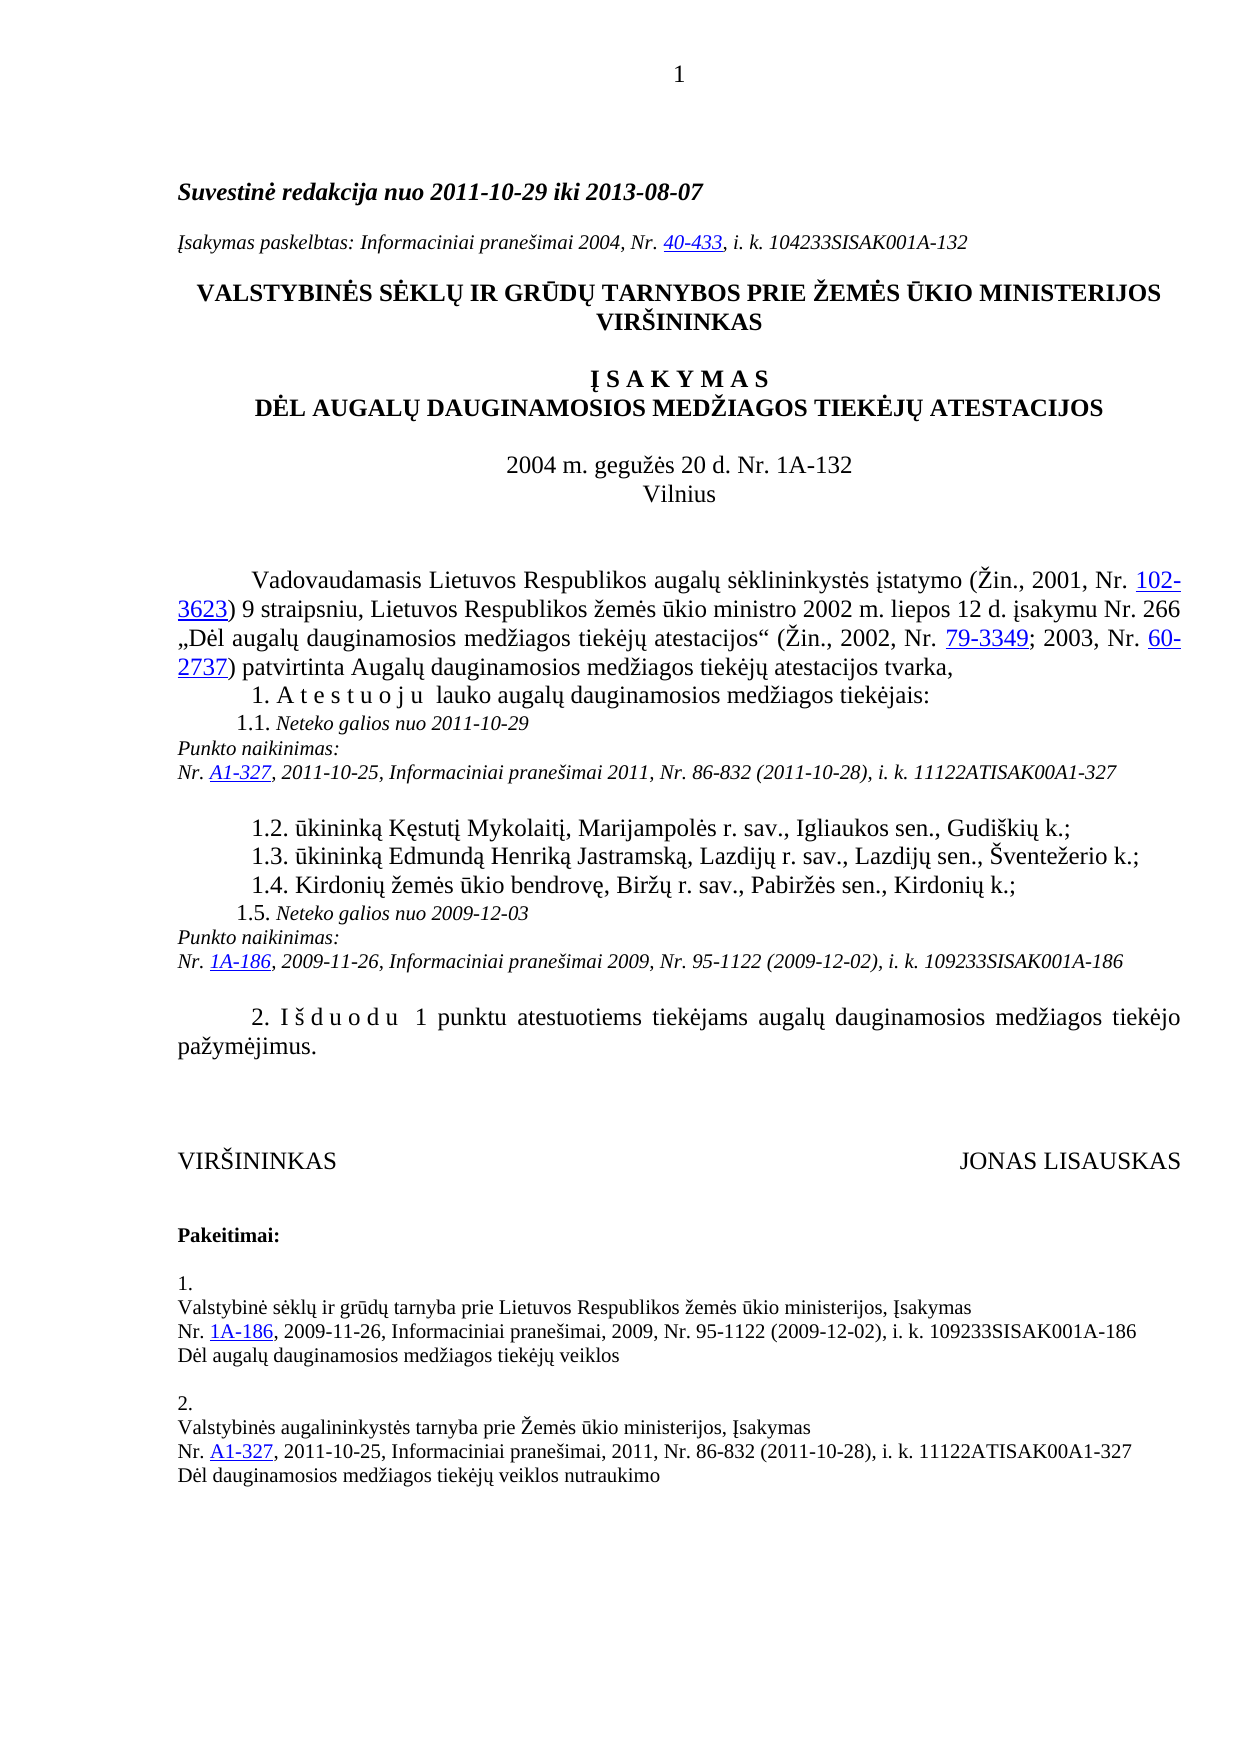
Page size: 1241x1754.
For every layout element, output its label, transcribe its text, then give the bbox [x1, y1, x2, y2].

text 2004 m. gegužės 20 d. Nr. 1A-132 [177, 451, 1181, 479]
text VIRŠININKAS JONAS LISAUSKAS [177, 1146, 1181, 1174]
text Įsakymas paskelbtas: Informaciniai pranešimai 2004, Nr. 40-433, i. k. 104233SISAK001A-132 [177, 230, 1181, 254]
text DĖL AUGALŲ DAUGINAMOSIOS MEDŽIAGOS TIEKĖJŲ ATESTACIJOS [177, 393, 1181, 422]
text Dėl dauginamosios medžiagos tiekėjų veiklos nutraukimo [177, 1463, 1181, 1487]
text 1.5. Neteko galios nuo 2009-12-03 [177, 899, 1181, 925]
text Suvestinė redakcija nuo 2011-10-29 iki 2013-08-07 [177, 177, 1181, 206]
text 1.1. Neteko galios nuo 2011-10-29 [177, 709, 1181, 736]
text Nr. 1A-186, 2009-11-26, Informaciniai pranešimai, 2009, Nr. 95-1122 (2009-12-02), i. k. 109233SISAK001A-186 [177, 1319, 1181, 1343]
text Punkto naikinimas: [177, 925, 1181, 949]
text 1.4. Kirdonių žemės ūkio bendrovę, Biržų r. sav., Pabiržės sen., Kirdonių k.; [177, 870, 1181, 899]
text Vadovaudamasis Lietuvos Respublikos augalų sėklininkystės įstatymo (Žin., 2001, Nr. 102-3623) 9 straipsniu, Lietuvos Respublikos žemės ūkio ministro 2002 m. liepos 12 d. įsakymu Nr. 266 „Dėl augalų dauginamosios medžiagos tiekėjų atestacijos“ (Žin., 2002, Nr. 79-3349; 2003, Nr. 60-2737) patvirtinta Augalų dauginamosios medžiagos tiekėjų atestacijos tvarka, [177, 566, 1181, 681]
text 1. Atestuoju lauko augalų dauginamosios medžiagos tiekėjais: [177, 681, 1181, 709]
text Valstybinės augalininkystės tarnyba prie Žemės ūkio ministerijos, Įsakymas [177, 1415, 1181, 1439]
text Nr. 1A-186, 2009-11-26, Informaciniai pranešimai 2009, Nr. 95-1122 (2009-12-02), i. k. 109233SISAK001A-186 [177, 949, 1181, 973]
text Valstybinė sėklų ir grūdų tarnyba prie Lietuvos Respublikos žemės ūkio ministerijos, Įsakymas [177, 1295, 1181, 1319]
text Nr. A1-327, 2011-10-25, Informaciniai pranešimai, 2011, Nr. 86-832 (2011-10-28), i. k. 11122ATISAK00A1-327 [177, 1439, 1181, 1463]
text 2. Išduodu 1 punktu atestuotiems tiekėjams augalų dauginamosios medžiagos tiekėjo pažymėjimus. [177, 1002, 1181, 1059]
text Į S A K Y M A S [177, 364, 1181, 393]
text Dėl augalų dauginamosios medžiagos tiekėjų veiklos [177, 1343, 1181, 1367]
text 2. [177, 1391, 1181, 1415]
text Pakeitimai: [177, 1223, 1181, 1247]
text 1.2. ūkininką Kęstutį Mykolaitį, Marijampolės r. sav., Igliaukos sen., Gudiškių k.; [177, 813, 1181, 841]
text Punkto naikinimas: [177, 736, 1181, 760]
text Nr. A1-327, 2011-10-25, Informaciniai pranešimai 2011, Nr. 86-832 (2011-10-28), i. k. 11122ATISAK00A1-327 [177, 760, 1181, 784]
text VALSTYBINĖS SĖKLŲ IR GRŪDŲ TARNYBOS PRIE ŽEMĖS ŪKIO MINISTERIJOS VIRŠININKAS [177, 278, 1181, 336]
text Vilnius [177, 479, 1181, 508]
text 1. [177, 1271, 1181, 1295]
text 1.3. ūkininką Edmundą Henriką Jastramską, Lazdijų r. sav., Lazdijų sen., Šventežerio k.; [177, 841, 1181, 870]
